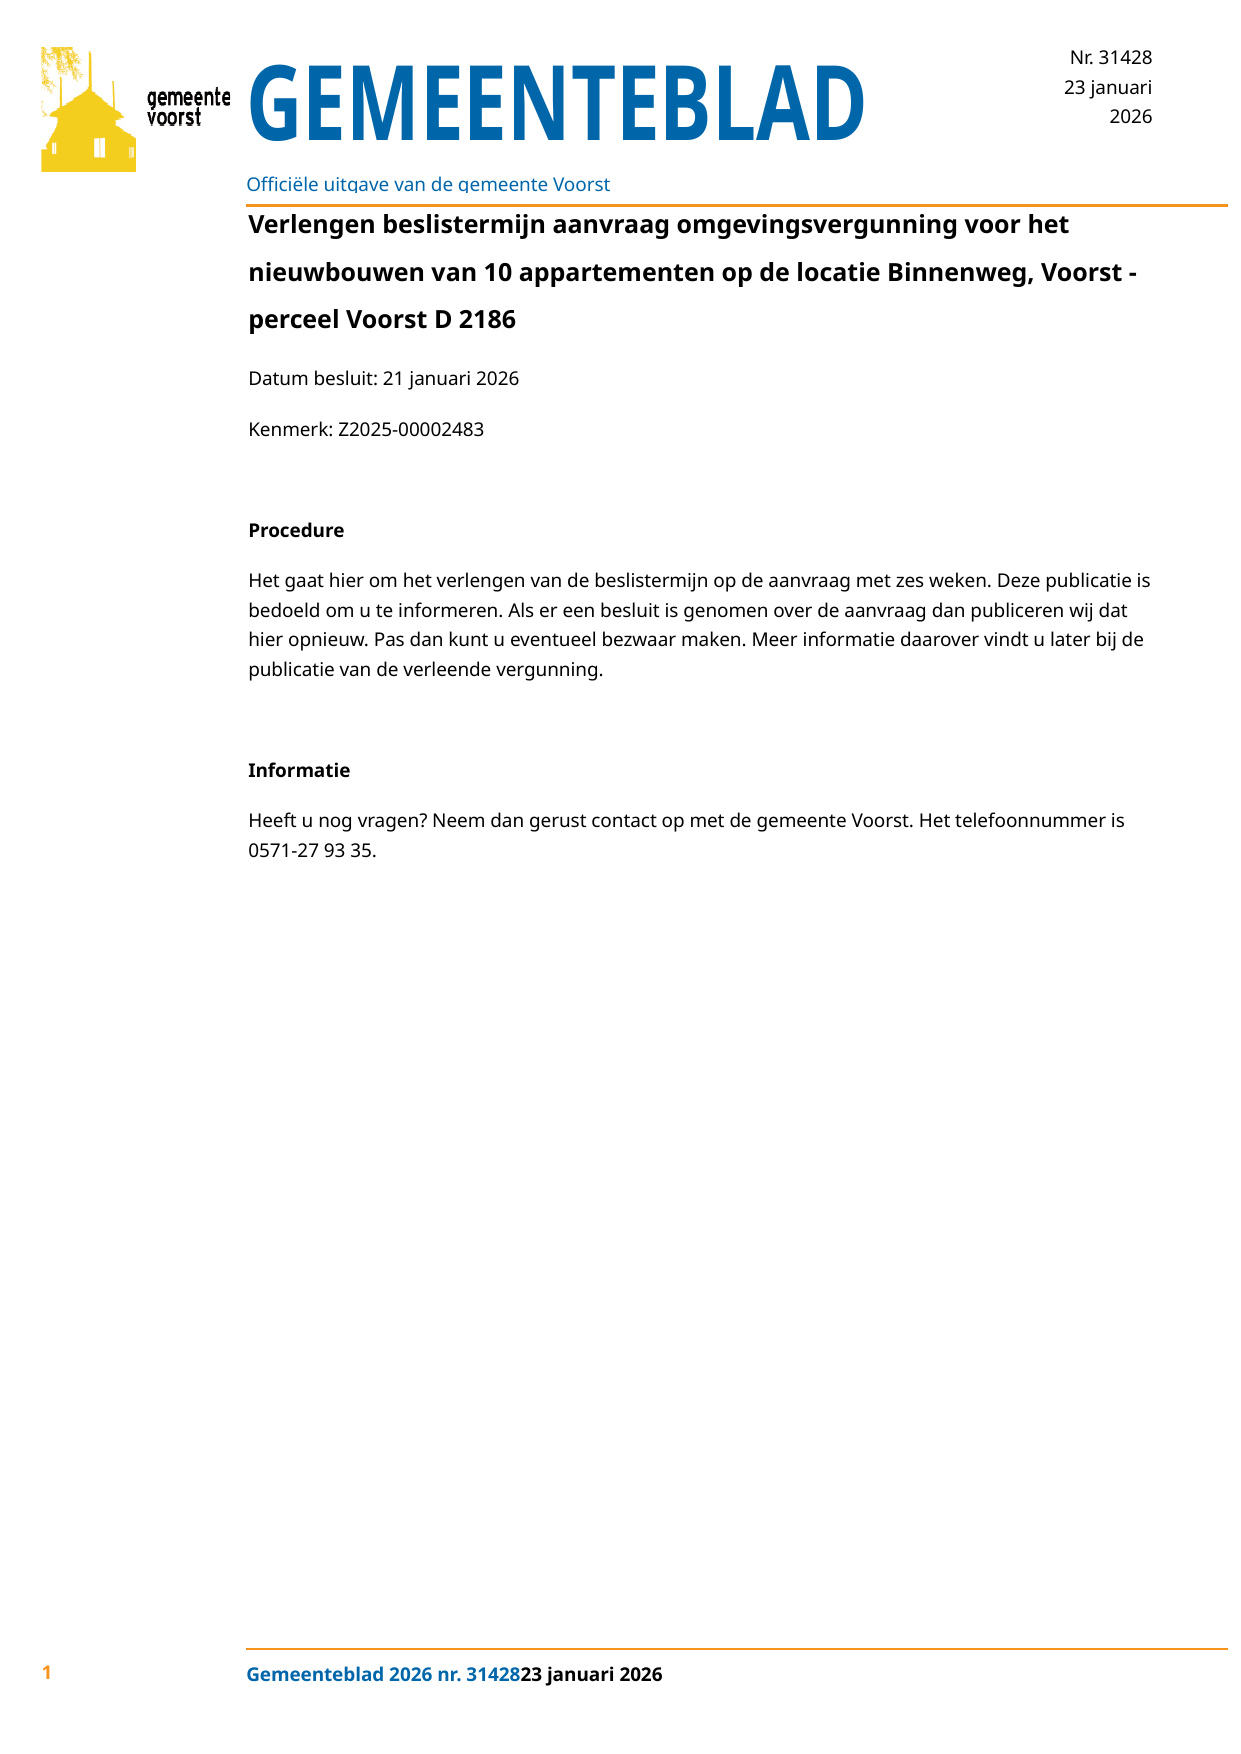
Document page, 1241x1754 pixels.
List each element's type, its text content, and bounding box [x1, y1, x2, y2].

picture [41, 47, 231, 172]
text Heeft u nog vragen? Neem dan gerust contact op met de gemeente Voorst. Het telefoonnummer is 0571-27 93 35. [248, 807, 1152, 862]
text Verlengen beslistermijn aanvraag omgevingsvergunning voor het nieuwbouwen van 10 appartementen op de locatie Binnenweg, Voorst - perceel Voorst D 2186 [248, 207, 1152, 336]
text Procedure [248, 517, 1152, 542]
text Datum besluit: 21 januari 2026 [248, 366, 1152, 391]
text Het gaat hier om het verlengen van de beslistermijn op de aanvraag met zes weken. Deze publicatie is bedoeld om u te informeren. Als er een besluit is genomen over de aanvraag dan publiceren wij dat hier opnieuw. Pas dan kunt u eventueel bezwaar maken. Meer informatie daarover vindt u later bij de publicatie van de verleende vergunning. [248, 567, 1152, 682]
text Kenmerk: Z2025-00002483 [248, 416, 1152, 442]
text Informatie [248, 757, 1152, 782]
